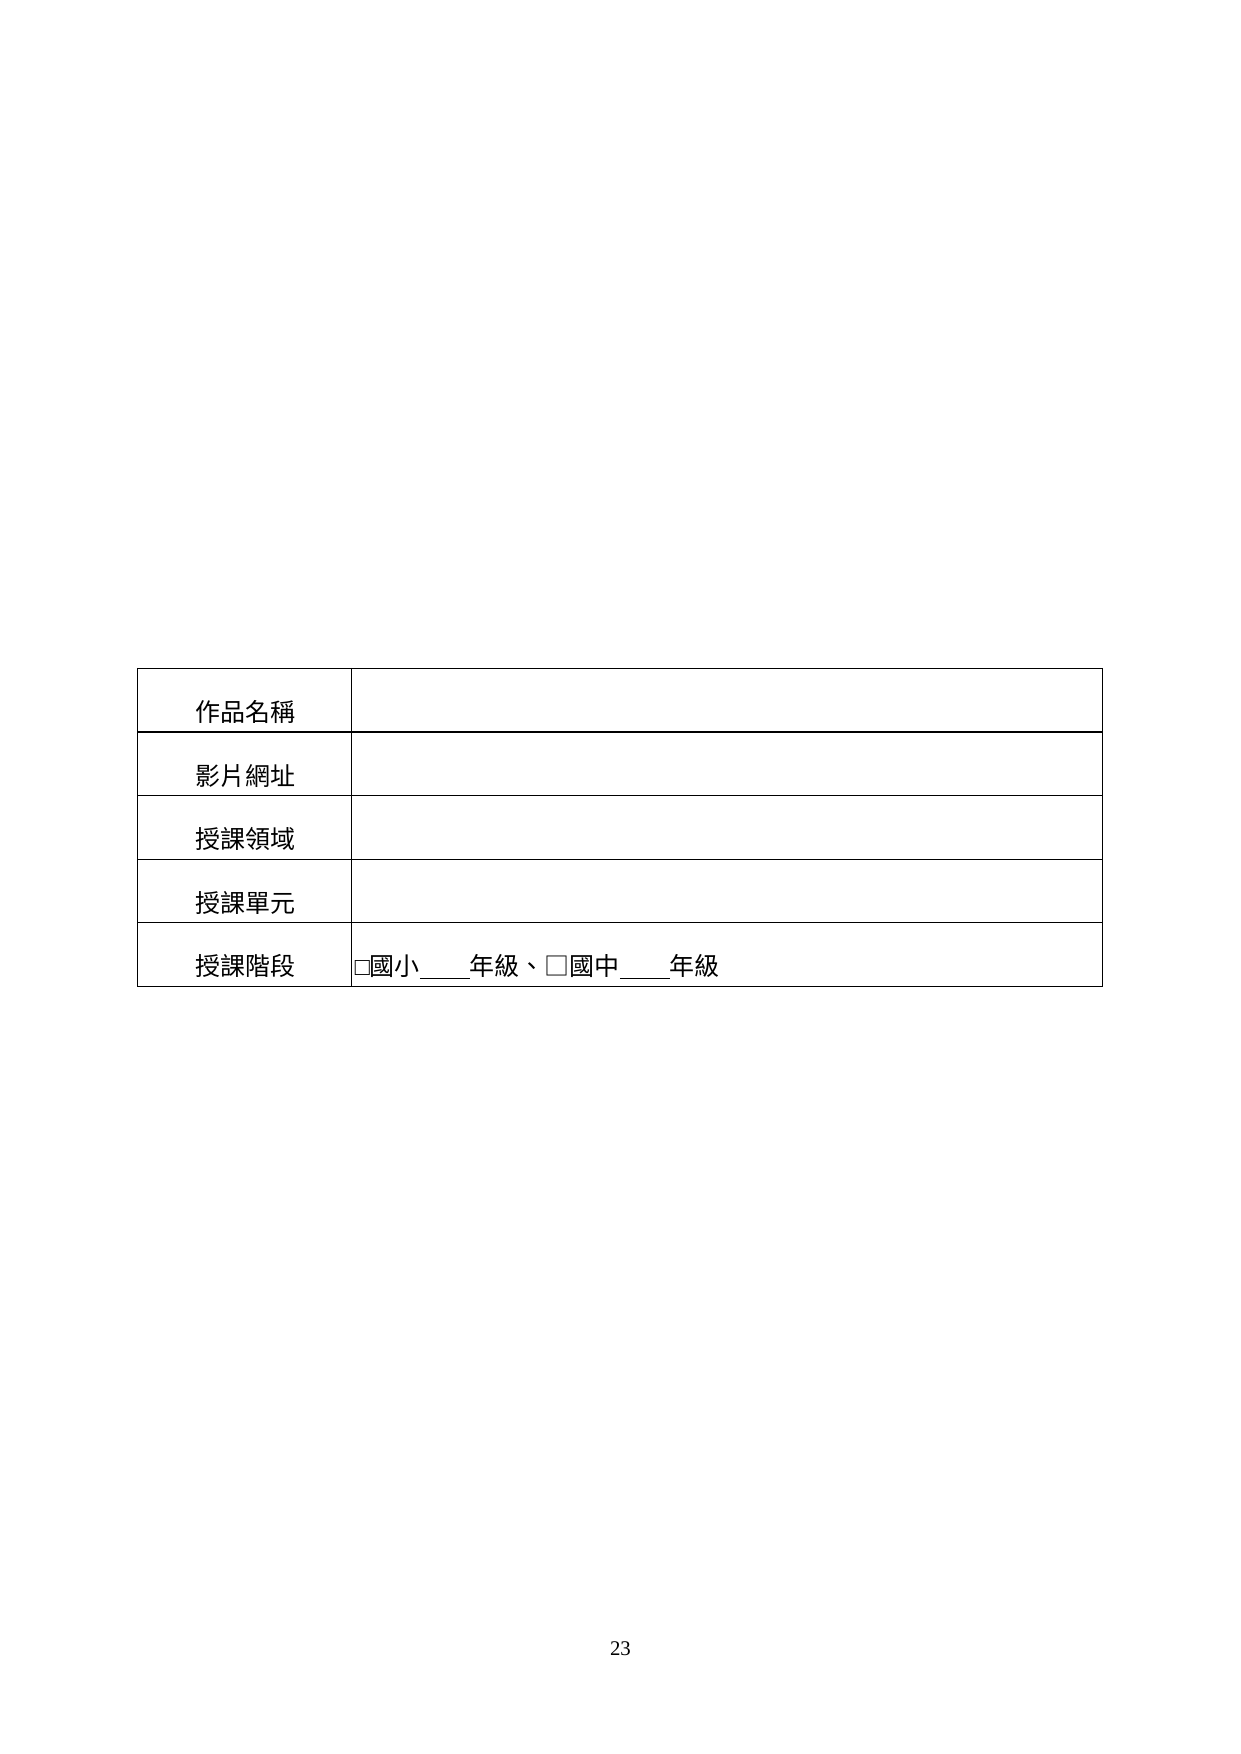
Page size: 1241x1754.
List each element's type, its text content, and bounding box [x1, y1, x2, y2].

table_cell 授課階段 [138, 923, 351, 986]
table_cell [352, 669, 1102, 731]
table_cell [352, 796, 1102, 858]
table_cell □國小 年級、□國中 年級 [352, 923, 1102, 986]
table_cell （提供YouTube影片網址） [352, 733, 1102, 795]
table_cell 授課單元 [138, 860, 351, 922]
table_cell 作品名稱 [138, 669, 351, 731]
table_cell 授課領域 [138, 796, 351, 858]
table_cell 影片網址 [138, 733, 351, 795]
table_cell [352, 860, 1102, 922]
